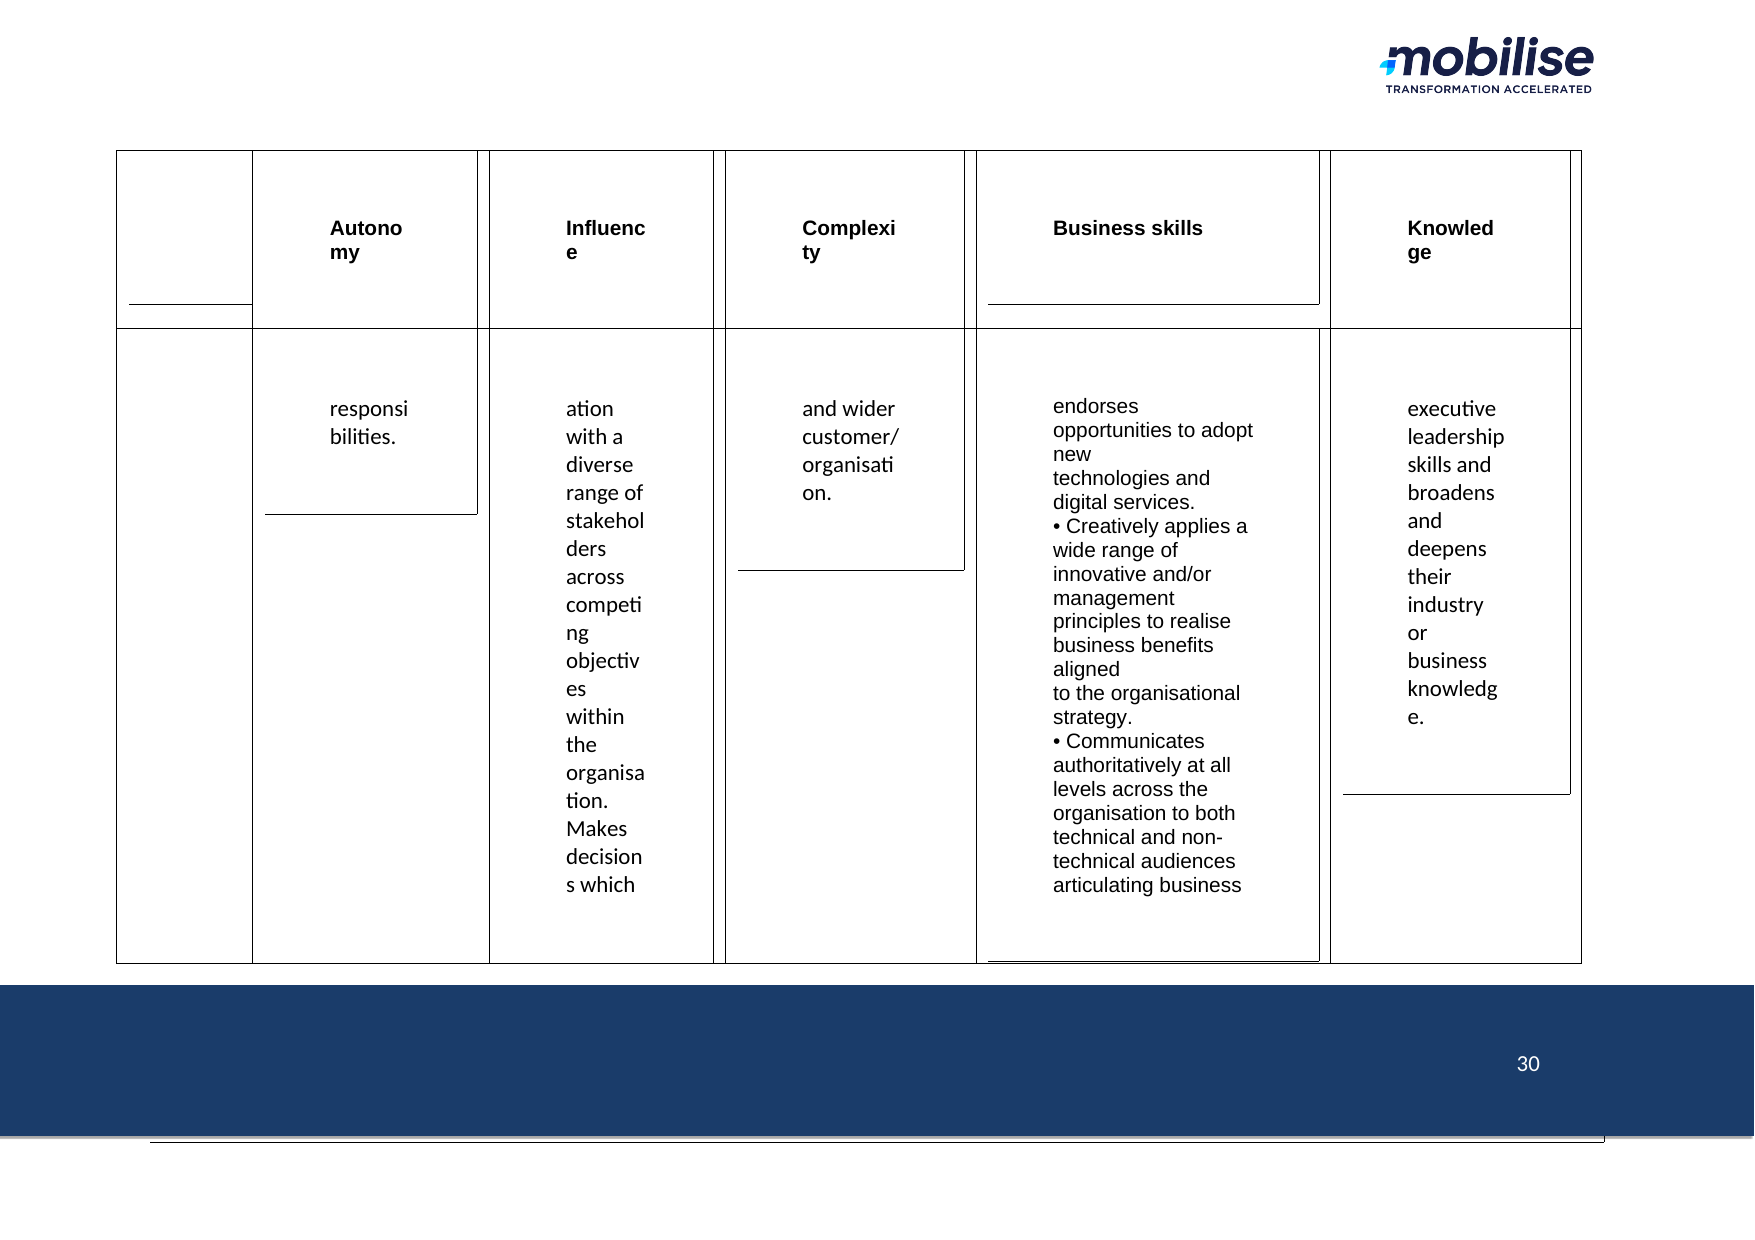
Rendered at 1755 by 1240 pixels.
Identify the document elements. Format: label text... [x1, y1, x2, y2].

table_cell Initiate or influence [117, 329, 252, 963]
table_header Knowledge [1331, 151, 1570, 328]
table_header [714, 151, 725, 328]
table_header [965, 151, 976, 328]
table_header [117, 151, 252, 328]
table_header [478, 151, 489, 328]
table_header Business skills [977, 151, 1330, 328]
table_header Autonomy [253, 151, 477, 328]
table_header [1571, 151, 1581, 328]
table_cell and wider customer/ organisation. [726, 329, 976, 963]
table_header Complexity [726, 151, 964, 328]
table_header Influence [490, 151, 713, 328]
table_cell endorses opportunities to adopt new technologies and digital services. • Creatively applies a wide range of innovative and/or management principles to realise business benefits aligned to the organisational strategy. • Communicates authoritatively at all levels across the organisation to both technical and non-technical audiences articulating business [977, 329, 1330, 963]
table_cell ation with a diverse range of stakeholders across competing objectives within the organisation. Makes decisions which [490, 329, 713, 963]
table_cell executive leadership skills and broadens and deepens their industry or business knowledge. [1331, 329, 1581, 963]
table_cell responsibilities. [253, 329, 489, 963]
